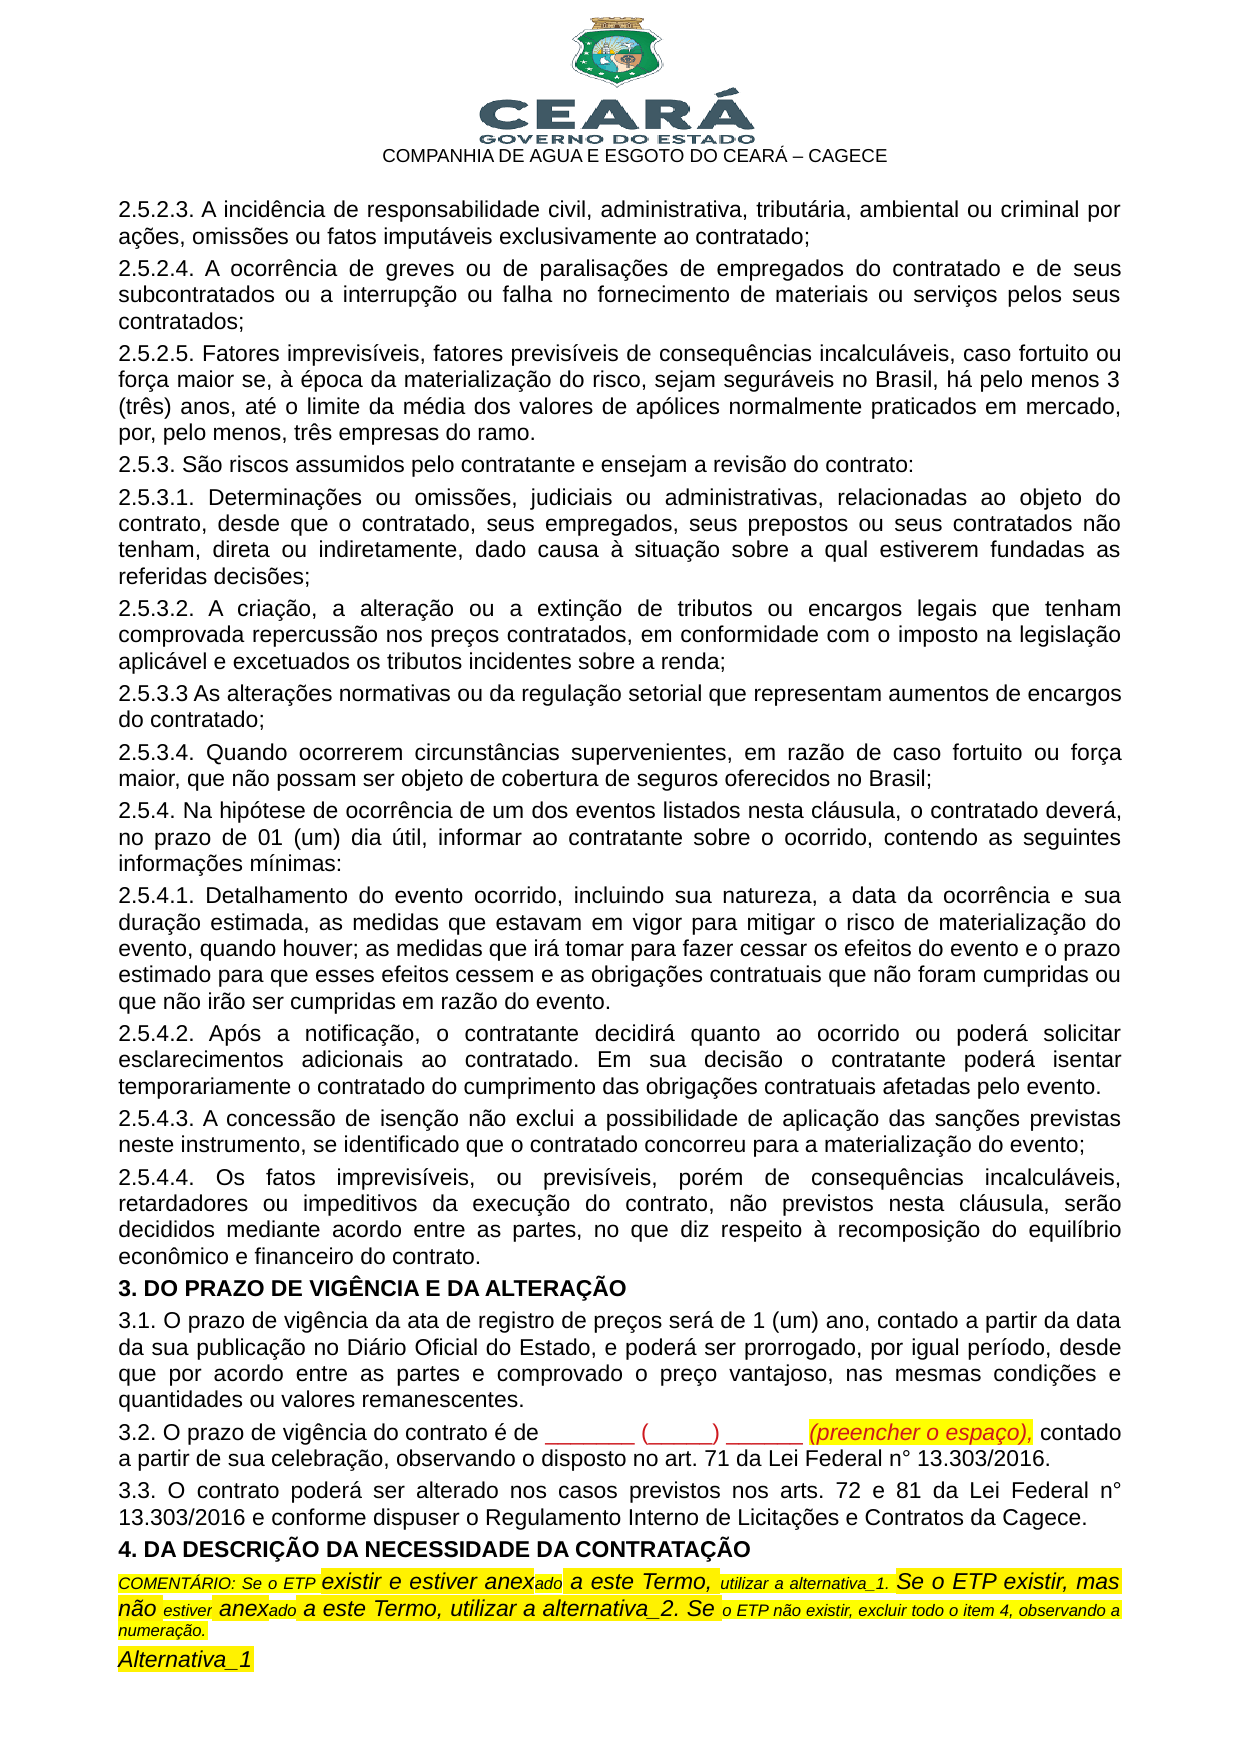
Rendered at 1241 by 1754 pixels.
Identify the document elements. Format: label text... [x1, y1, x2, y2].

text 2.5.4.4. Os fatos imprevisíveis, ou previsíveis, porém de consequências incalculáveis, retardadores ou impeditivos da execução do contrato, não previstos nesta cláusula, serão decididos mediante acordo entre as partes, no que diz respeito à recomposição do equilíbrio econômico e financeiro do contrato. [118, 1164, 1122, 1269]
text COMENTÁRIO: Se o ETP existir e estiver anexado a este Termo, utilizar a alternativa_1. Se o ETP existir, mas não estiver anexado a este Termo, utilizar a alternativa_2. Se o ETP não existir, excluir todo o item 4, observando a numeração. [118, 1568, 1122, 1640]
text 2.5.3.1. Determinações ou omissões, judiciais ou administrativas, relacionadas ao objeto do contrato, desde que o contratado, seus empregados, seus prepostos ou seus contratados não tenham, direta ou indiretamente, dado causa à situação sobre a qual estiverem fundadas as referidas decisões; [118, 484, 1122, 589]
text 2.5.2.5. Fatores imprevisíveis, fatores previsíveis de consequências incalculáveis, caso fortuito ou força maior se, à época da materialização do risco, sejam seguráveis no Brasil, há pelo menos 3 (três) anos, até o limite da média dos valores de apólices normalmente praticados em mercado, por, pelo menos, três empresas do ramo. [118, 340, 1122, 445]
picture [453, 12, 782, 148]
text 2.5.4.2. Após a notificação, o contratante decidirá quanto ao ocorrido ou poderá solicitar esclarecimentos adicionais ao contratado. Em sua decisão o contratante poderá isentar temporariamente o contratado do cumprimento das obrigações contratuais afetadas pelo evento. [118, 1020, 1122, 1099]
text 3. DO PRAZO DE VIGÊNCIA E DA ALTERAÇÃO [118, 1275, 1122, 1301]
text 2.5.4.3. A concessão de isenção não exclui a possibilidade de aplicação das sanções previstas neste instrumento, se identificado que o contratado concorreu para a materialização do evento; [118, 1105, 1122, 1158]
text 2.5.3.3 As alterações normativas ou da regulação setorial que representam aumentos de encargos do contratado; [118, 680, 1122, 733]
text 3.1. O prazo de vigência da ata de registro de preços será de 1 (um) ano, contado a partir da data da sua publicação no Diário Oficial do Estado, e poderá ser prorrogado, por igual período, desde que por acordo entre as partes e comprovado o preço vantajoso, nas mesmas condições e quantidades ou valores remanescentes. [118, 1307, 1122, 1413]
text 2.5.3.2. A criação, a alteração ou a extinção de tributos ou encargos legais que tenham comprovada repercussão nos preços contratados, em conformidade com o imposto na legislação aplicável e excetuados os tributos incidentes sobre a renda; [118, 595, 1122, 674]
text 2.5.4.1. Detalhamento do evento ocorrido, incluindo sua natureza, a data da ocorrência e sua duração estimada, as medidas que estavam em vigor para mitigar o risco de materialização do evento, quando houver; as medidas que irá tomar para fazer cessar os efeitos do evento e o prazo estimado para que esses efeitos cessem e as obrigações contratuais que não foram cumpridas ou que não irão ser cumpridas em razão do evento. [118, 882, 1122, 1014]
text 2.5.3. São riscos assumidos pelo contratante e ensejam a revisão do contrato: [118, 451, 1122, 478]
text Alternativa_1 [118, 1646, 1122, 1672]
text 2.5.2.3. A incidência de responsabilidade civil, administrativa, tributária, ambiental ou criminal por ações, omissões ou fatos imputáveis exclusivamente ao contratado; [118, 196, 1122, 249]
text 2.5.4. Na hipótese de ocorrência de um dos eventos listados nesta cláusula, o contratado deverá, no prazo de 01 (um) dia útil, informar ao contratante sobre o ocorrido, contendo as seguintes informações mínimas: [118, 797, 1122, 876]
text 3.3. O contrato poderá ser alterado nos casos previstos nos arts. 72 e 81 da Lei Federal n° 13.303/2016 e conforme dispuser o Regulamento Interno de Licitações e Contratos da Cagece. [118, 1477, 1122, 1530]
text 2.5.2.4. A ocorrência de greves ou de paralisações de empregados do contratado e de seus subcontratados ou a interrupção ou falha no fornecimento de materiais ou serviços pelos seus contratados; [118, 255, 1122, 334]
text 2.5.3.4. Quando ocorrerem circunstâncias supervenientes, em razão de caso fortuito ou força maior, que não possam ser objeto de cobertura de seguros oferecidos no Brasil; [118, 739, 1122, 791]
text 4. DA DESCRIÇÃO DA NECESSIDADE DA CONTRATAÇÃO [118, 1536, 1122, 1562]
text 3.2. O prazo de vigência do contrato é de _______ (_____) ______ (preencher o espaço), contado a partir de sua celebração, observando o disposto no art. 71 da Lei Federal n° 13.303/2016. [118, 1419, 1122, 1471]
